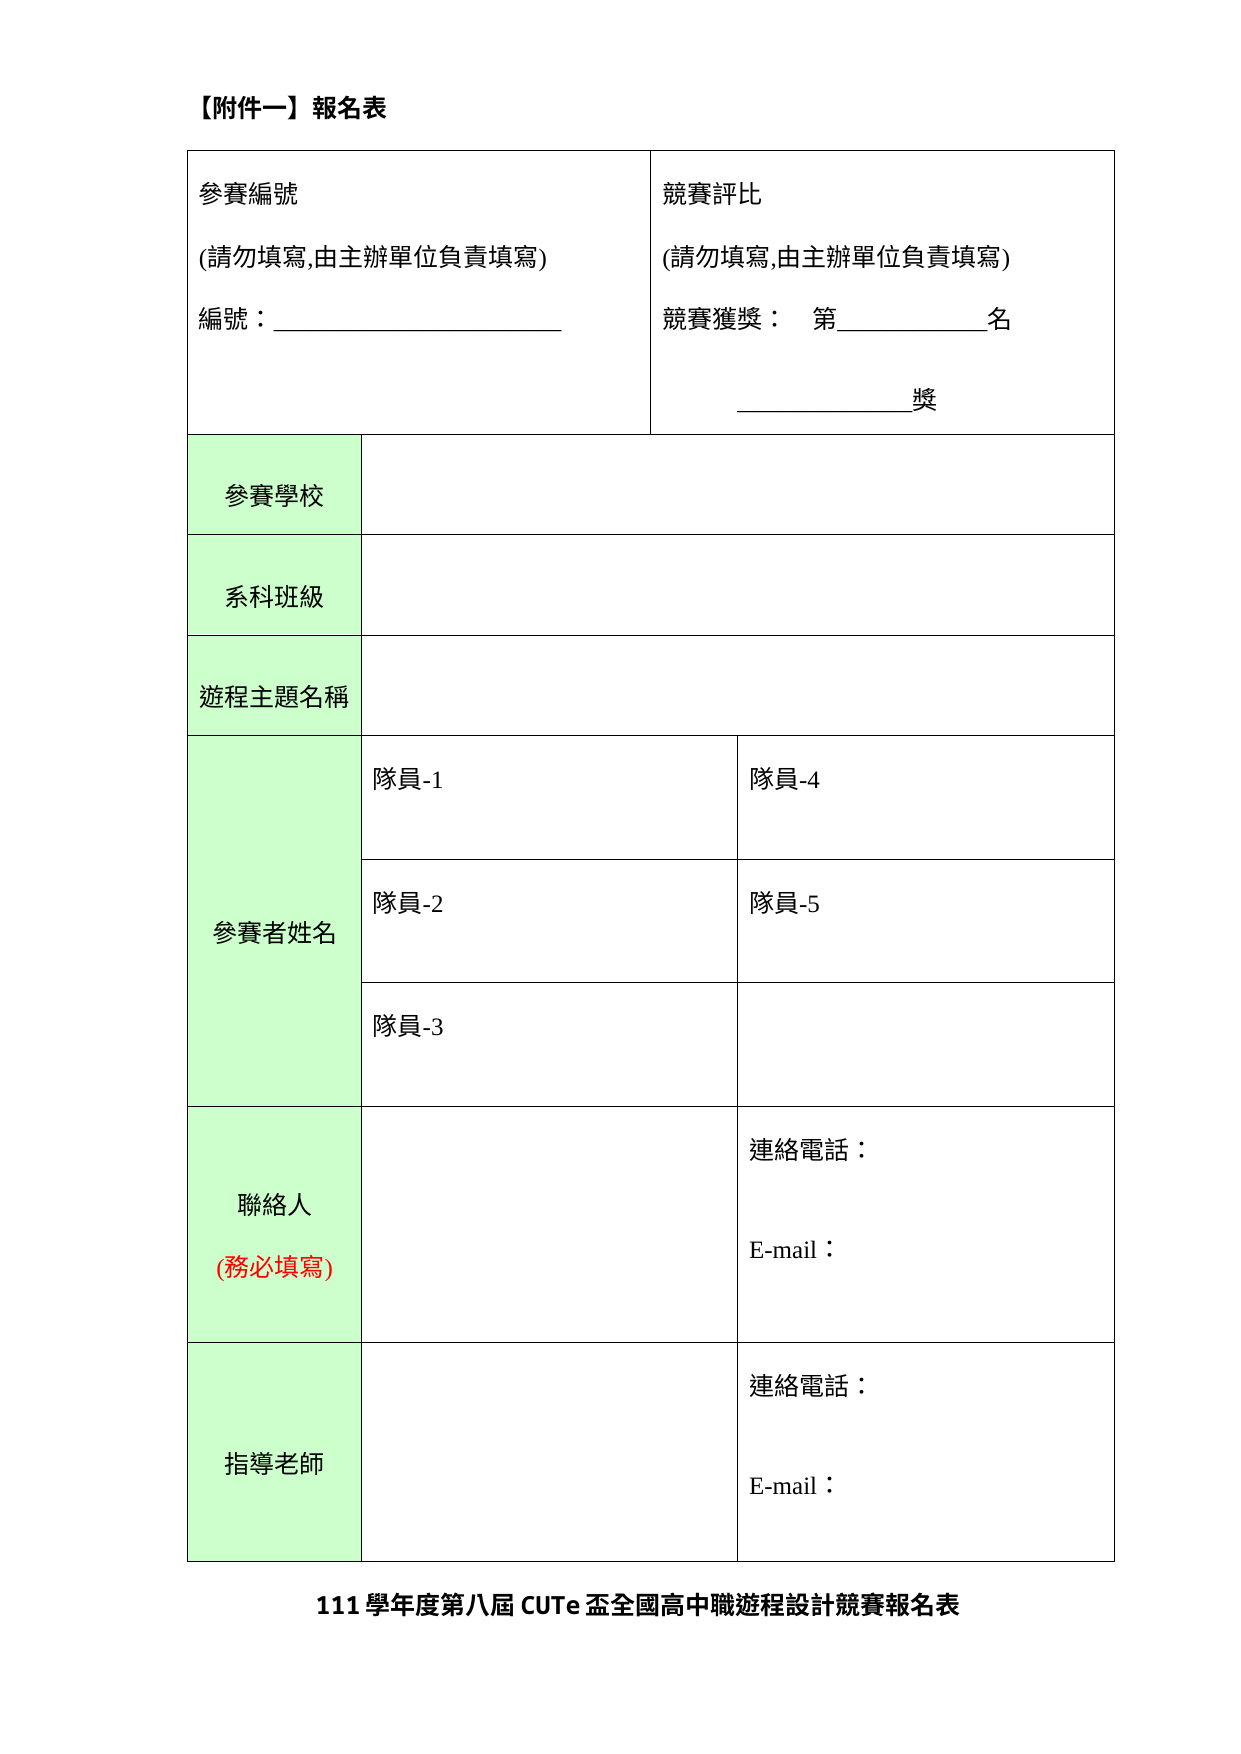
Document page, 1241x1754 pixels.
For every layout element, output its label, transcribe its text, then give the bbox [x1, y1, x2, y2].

table_cell [362, 435, 1114, 534]
table_cell [738, 983, 1114, 1106]
table_cell 遊程主題名稱 [188, 636, 361, 735]
table_cell 連絡電話： E-mail： [738, 1343, 1114, 1561]
text 111學年度第八屆CUTe盃全國高中職遊程設計競賽報名表 [173, 1562, 1103, 1624]
table_cell 聯絡人 (務必填寫) [188, 1107, 361, 1342]
table_cell 隊員-3 [362, 983, 737, 1106]
table_cell 隊員-1 [362, 736, 737, 858]
table_cell [362, 636, 1114, 735]
table_cell [362, 1343, 737, 1561]
table_cell 參賽學校 [188, 435, 361, 534]
table_cell [362, 535, 1114, 634]
table_cell 隊員-4 [738, 736, 1114, 858]
table_cell 參賽者姓名 [188, 736, 361, 1106]
table_header 競賽評比 (請勿填寫,由主辦單位負責填寫) 競賽獲獎： 第____________名 ______________獎 [651, 151, 1114, 434]
table_cell [362, 1107, 737, 1342]
table_cell 指導老師 [188, 1343, 361, 1561]
table_cell 隊員-5 [738, 860, 1114, 982]
table_cell 連絡電話： E-mail： [738, 1107, 1114, 1342]
table_header 參賽編號 (請勿填寫,由主辦單位負責填寫) 編號：_______________________ [188, 151, 650, 434]
table_cell 系科班級 [188, 535, 361, 634]
table_cell 隊員-2 [362, 860, 737, 982]
